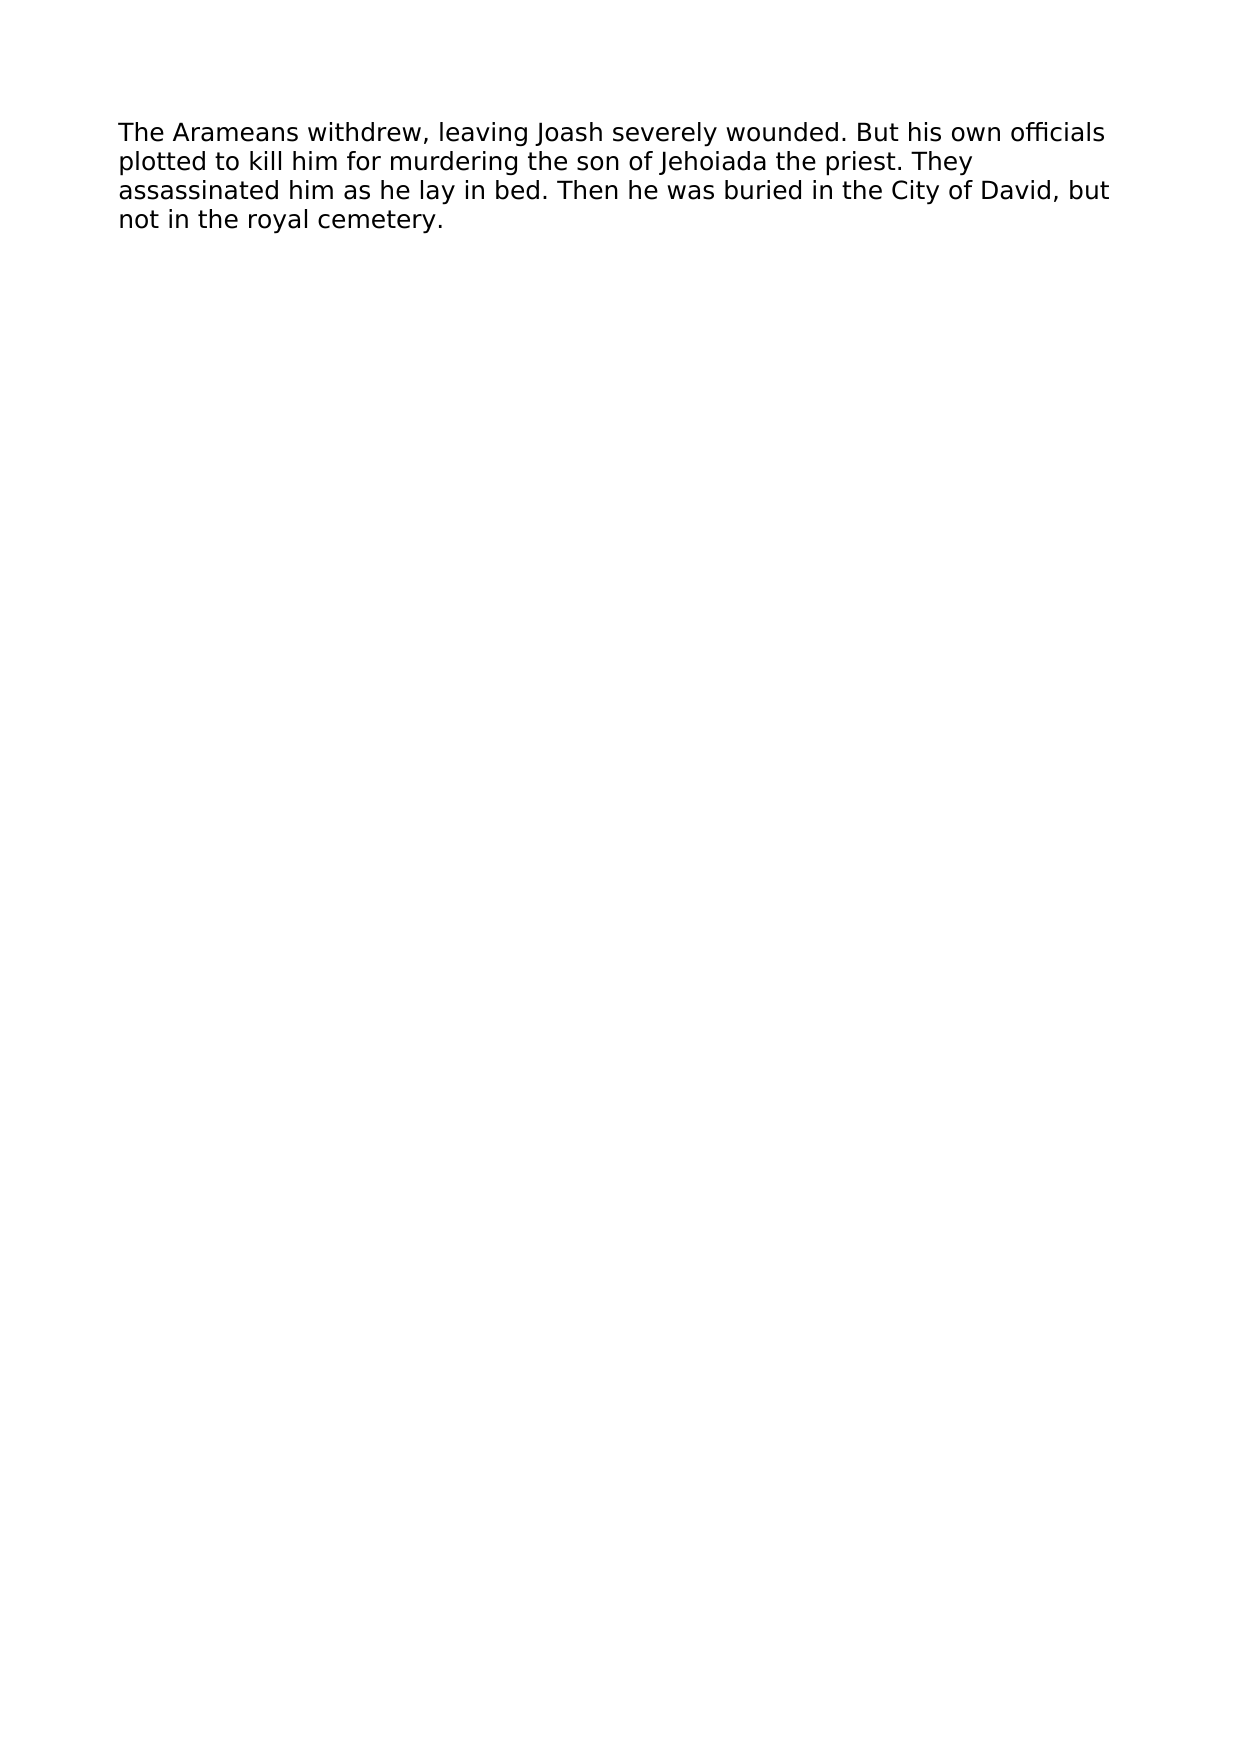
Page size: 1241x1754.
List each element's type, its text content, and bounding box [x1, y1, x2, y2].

text The Arameans withdrew, leaving Joash severely wounded. But his own officials plotted to kill him for murdering the son of Jehoiada the priest. They assassinated him as he lay in bed. Then he was buried in the City of David, but not in the royal cemetery. [118, 118, 1122, 235]
